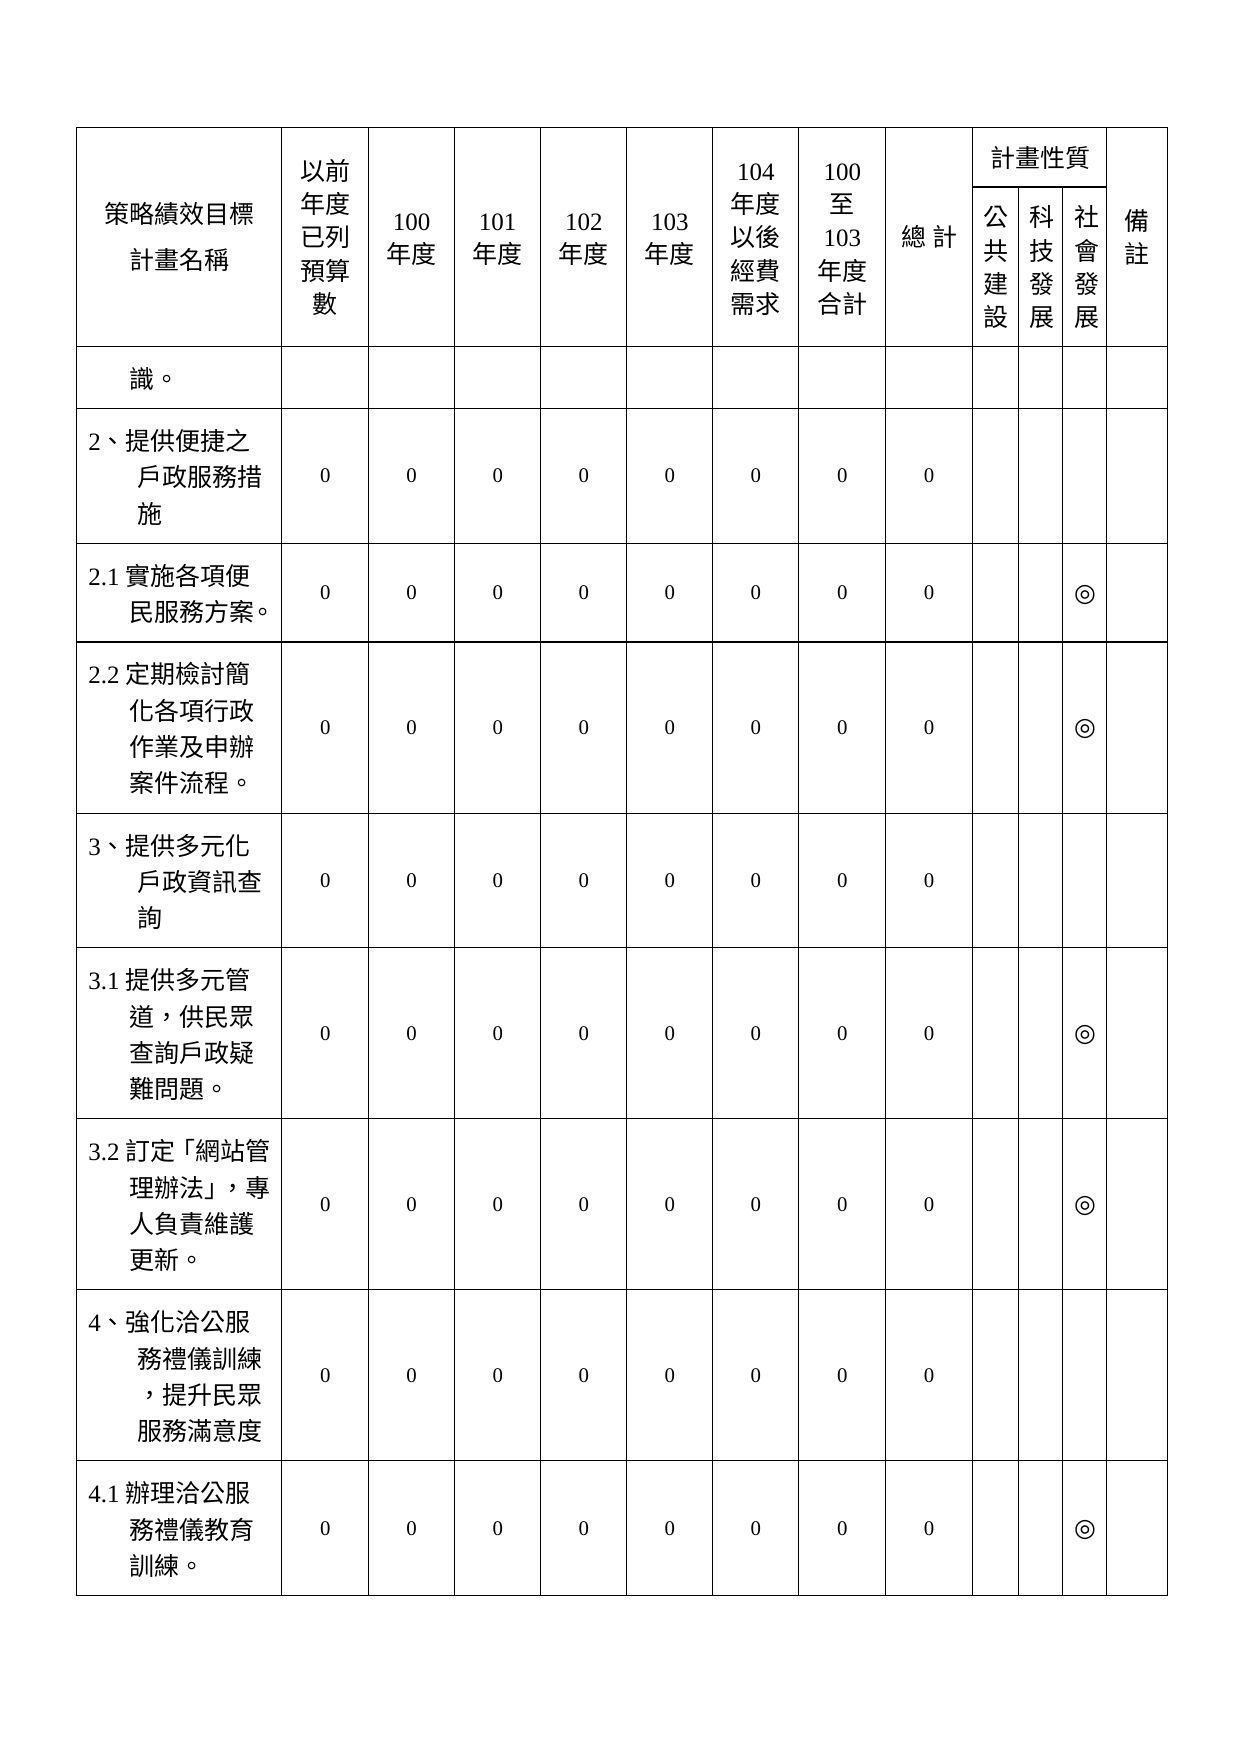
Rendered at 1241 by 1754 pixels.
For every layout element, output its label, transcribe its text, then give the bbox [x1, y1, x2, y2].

table_cell [799, 347, 885, 408]
table_cell 0 [282, 643, 368, 812]
table_cell 0 [627, 643, 712, 812]
table_cell 識。 [77, 347, 281, 408]
table_cell [1107, 1119, 1167, 1289]
table_cell [541, 347, 626, 408]
table_cell 0 [799, 409, 885, 543]
table_cell [1107, 1461, 1167, 1595]
table_cell 0 [886, 1461, 972, 1595]
table_header 策略績效目標 計畫名稱 [77, 128, 281, 346]
table_header 備註 [1107, 128, 1167, 346]
table_cell 0 [282, 1290, 368, 1460]
table_cell [1107, 544, 1167, 641]
table_cell 0 [282, 948, 368, 1118]
table_cell 3.2 訂定「網站管理辦法」，專人負責維護更新。 [77, 1119, 281, 1289]
table_cell [1019, 948, 1062, 1118]
table_cell [1019, 1461, 1062, 1595]
table_cell 0 [627, 1461, 712, 1595]
table_cell [1107, 643, 1167, 812]
table_cell 0 [886, 544, 972, 641]
table_cell 0 [713, 1119, 798, 1289]
table_cell 強化洽公服務禮儀訓練，提升民眾服務滿意度 [77, 1290, 281, 1460]
table_cell [1107, 948, 1167, 1118]
table_cell 0 [369, 1290, 454, 1460]
table_cell [1019, 1119, 1062, 1289]
table_cell [1107, 347, 1167, 408]
table_cell 0 [886, 948, 972, 1118]
table_cell [1019, 409, 1062, 543]
table_cell 0 [282, 1119, 368, 1289]
table_cell [1019, 347, 1062, 408]
table_cell 0 [541, 814, 626, 947]
table_cell [973, 643, 1018, 812]
table_cell 2.1 實施各項便民服務方案。 [77, 544, 281, 641]
table_header 103年度 [627, 128, 712, 346]
table_cell [973, 1290, 1018, 1460]
table_cell [713, 347, 798, 408]
table_cell ◎ [1063, 1119, 1106, 1289]
table_cell 0 [799, 1461, 885, 1595]
table_cell 0 [282, 814, 368, 947]
table_cell [973, 544, 1018, 641]
table_cell 0 [886, 814, 972, 947]
table_cell 0 [369, 643, 454, 812]
table_cell 0 [455, 643, 540, 812]
table_cell 0 [713, 544, 798, 641]
table_cell 4.1 辦理洽公服務禮儀教育訓練。 [77, 1461, 281, 1595]
table_cell 0 [541, 948, 626, 1118]
table_cell [1107, 409, 1167, 543]
table_cell 0 [627, 1290, 712, 1460]
table_cell 0 [455, 1461, 540, 1595]
table_cell ◎ [1063, 544, 1106, 641]
table_cell 0 [799, 643, 885, 812]
table_cell [627, 347, 712, 408]
table_cell 0 [455, 814, 540, 947]
table_header 101年度 [455, 128, 540, 346]
table_cell 0 [369, 544, 454, 641]
table_cell 0 [713, 1461, 798, 1595]
table_cell 0 [799, 1290, 885, 1460]
table_header 總 計 [886, 128, 972, 346]
table_cell 0 [541, 409, 626, 543]
table_cell 0 [541, 1461, 626, 1595]
table_cell [1107, 1290, 1167, 1460]
table_cell 0 [282, 1461, 368, 1595]
table_cell 提供多元化戶政資訊查詢 [77, 814, 281, 947]
table_cell ◎ [1063, 1461, 1106, 1595]
table_cell [1019, 1290, 1062, 1460]
table_cell 3.1 提供多元管道，供民眾查詢戶政疑難問題。 [77, 948, 281, 1118]
table_cell [455, 347, 540, 408]
table_cell 0 [369, 1461, 454, 1595]
table_cell 0 [455, 409, 540, 543]
table_cell 0 [713, 814, 798, 947]
table_cell 提供便捷之戶政服務措施 [77, 409, 281, 543]
table_cell 0 [713, 643, 798, 812]
table_header 102年度 [541, 128, 626, 346]
table_cell 0 [713, 948, 798, 1118]
table_cell [973, 409, 1018, 543]
table_cell [282, 347, 368, 408]
table_cell ◎ [1063, 948, 1106, 1118]
table_cell 0 [369, 409, 454, 543]
table_cell [1107, 814, 1167, 947]
table_header 計畫性質 [973, 128, 1106, 186]
table_cell [886, 347, 972, 408]
table_cell [973, 347, 1018, 408]
table_cell 0 [455, 544, 540, 641]
table_cell 0 [886, 1119, 972, 1289]
table_cell 0 [541, 643, 626, 812]
table_cell [1019, 544, 1062, 641]
table_cell 0 [455, 948, 540, 1118]
table_cell 0 [799, 814, 885, 947]
table_cell 0 [627, 544, 712, 641]
table_cell 0 [369, 814, 454, 947]
table_cell 0 [541, 1290, 626, 1460]
table_cell [973, 1461, 1018, 1595]
table_cell 0 [799, 544, 885, 641]
table_cell [1063, 347, 1106, 408]
table_cell 0 [886, 643, 972, 812]
table_cell ◎ [1063, 643, 1106, 812]
table_cell 公共建設 [973, 188, 1018, 346]
table_cell 0 [455, 1119, 540, 1289]
table_cell 0 [282, 544, 368, 641]
table_cell 0 [713, 1290, 798, 1460]
table_cell 0 [713, 409, 798, 543]
table_cell [1063, 1290, 1106, 1460]
table_cell [1063, 814, 1106, 947]
table_cell [1019, 814, 1062, 947]
table_cell [1063, 409, 1106, 543]
table_cell 0 [627, 814, 712, 947]
table_cell [973, 1119, 1018, 1289]
table_cell 0 [886, 409, 972, 543]
table_cell 2.2 定期檢討簡化各項行政作業及申辦案件流程。 [77, 643, 281, 812]
table_cell 0 [627, 409, 712, 543]
table_cell 0 [541, 1119, 626, 1289]
table_header 以前年度已列預算數 [282, 128, 368, 346]
table_cell 社會發展 [1063, 188, 1106, 346]
table_header 100至103年度合計 [799, 128, 885, 346]
table_header 104年度以後經費需求 [713, 128, 798, 346]
table_cell 0 [369, 948, 454, 1118]
table_cell 0 [369, 1119, 454, 1289]
table_cell [1019, 643, 1062, 812]
table_header 100年度 [369, 128, 454, 346]
table_cell [973, 948, 1018, 1118]
table_cell 0 [541, 544, 626, 641]
table_cell 科技發展 [1019, 188, 1062, 346]
table_cell 0 [282, 409, 368, 543]
table_cell 0 [455, 1290, 540, 1460]
table_cell 0 [886, 1290, 972, 1460]
table_cell 0 [799, 948, 885, 1118]
table_cell 0 [627, 1119, 712, 1289]
table_cell [973, 814, 1018, 947]
table_cell 0 [627, 948, 712, 1118]
table_cell 0 [799, 1119, 885, 1289]
table_cell [369, 347, 454, 408]
